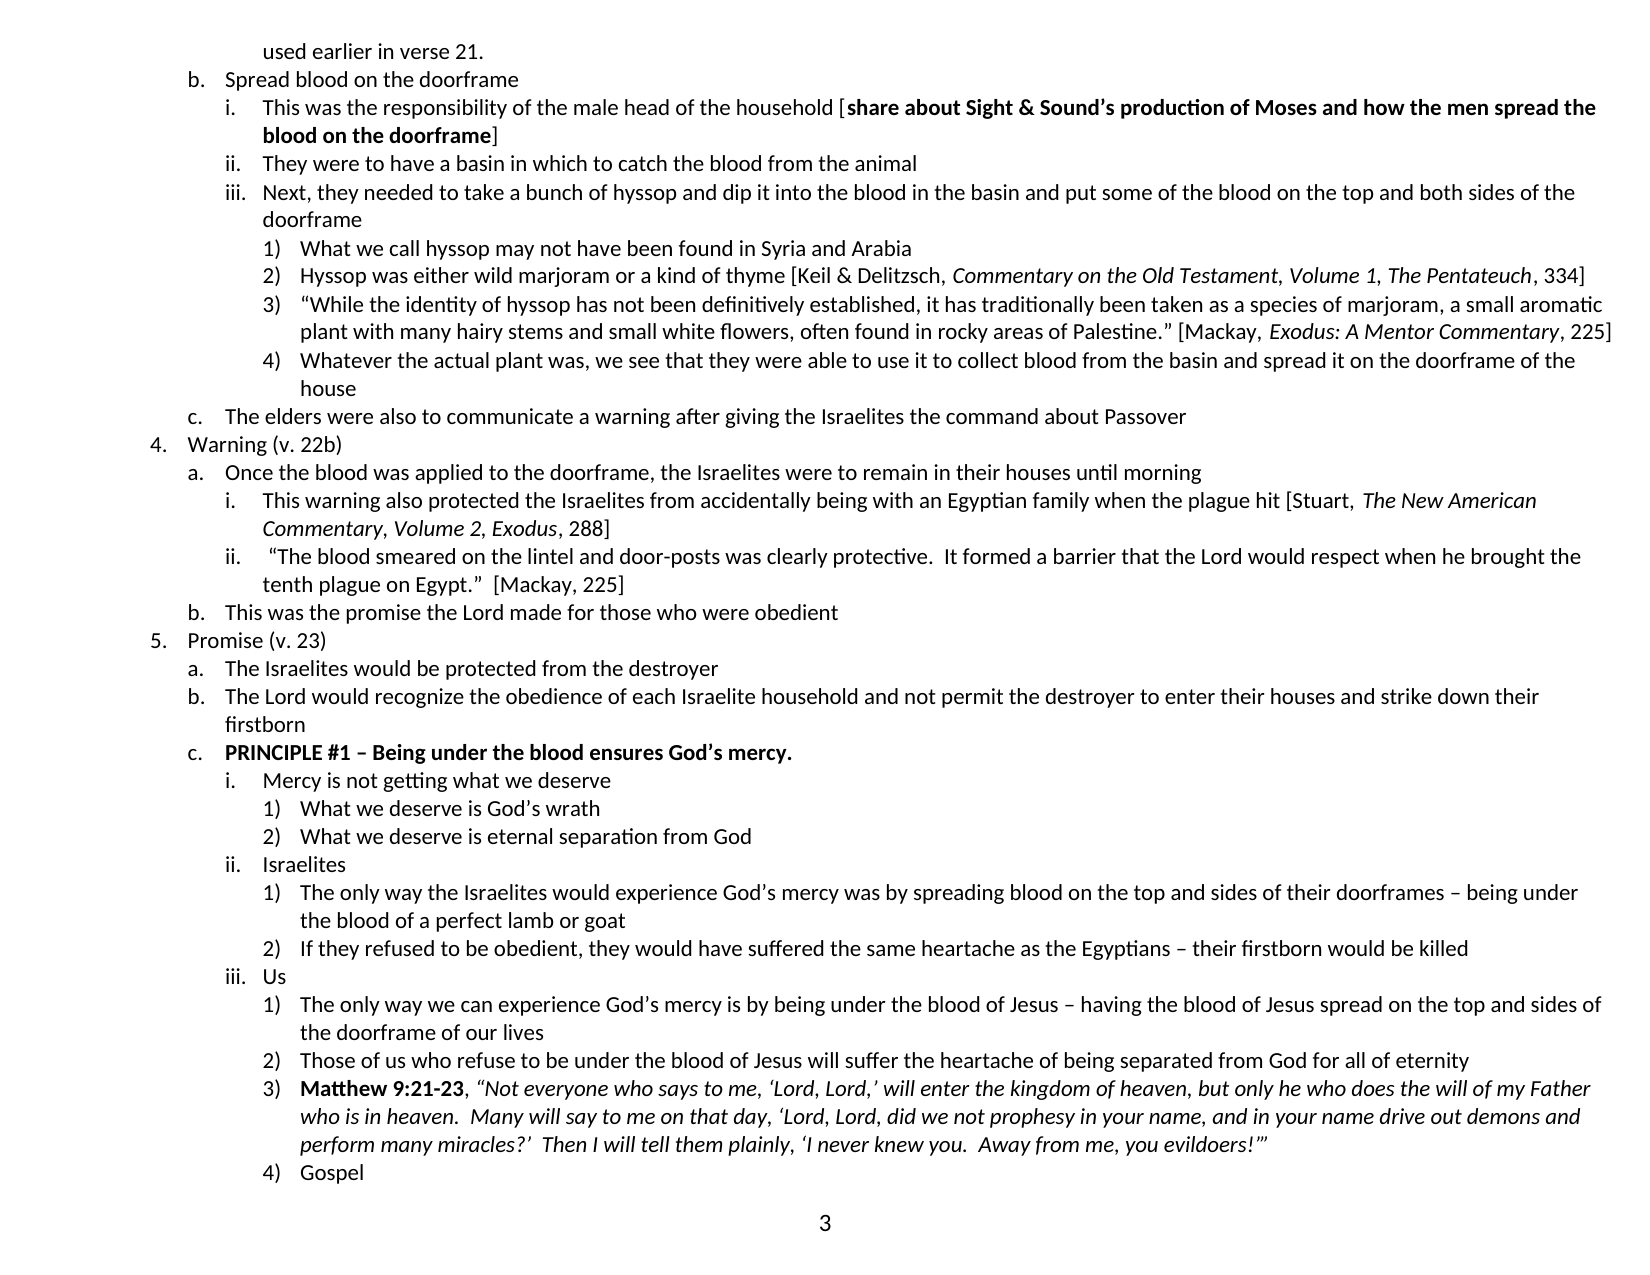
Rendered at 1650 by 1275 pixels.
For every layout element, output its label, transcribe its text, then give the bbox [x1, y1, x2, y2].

list What we call hyssop may not have been found in Syria and Arabia [262, 234, 1612, 262]
list “While the identity of hyssop has not been definitively established, it has traditionally been taken as a species of marjoram, a small aromatic plant with many hairy stems and small white flowers, often found in rocky areas of Palestine.” [Mackay, Exodus: A Mentor Commentary, 225] [262, 290, 1612, 346]
list This was the responsibility of the male head of the household [share about Sight & Sound’s production of Moses and how the men spread the blood on the doorframe] [225, 93, 1612, 149]
list They were to have a basin in which to catch the blood from the animal [225, 149, 1612, 178]
list If they refused to be obedient, they would have suffered the same heartache as the Egyptians – their firstborn would be killed [262, 934, 1612, 962]
list What we deserve is eternal separation from God [262, 822, 1612, 850]
list This was the promise the Lord made for those who were obedient [187, 598, 1612, 626]
list Us [225, 962, 1612, 990]
list The only way we can experience God’s mercy is by being under the blood of Jesus – having the blood of Jesus spread on the top and sides of the doorframe of our lives [262, 990, 1612, 1046]
list Hyssop was either wild marjoram or a kind of thyme [Keil & Delitzsch, Commentary on the Old Testament, Volume 1, The Pentateuch, 334] [262, 262, 1612, 290]
list PRINCIPLE #1 – Being under the blood ensures God’s mercy. [187, 738, 1612, 766]
list used earlier in verse 21. [225, 37, 1612, 66]
list Spread blood on the doorframe [187, 66, 1612, 93]
list Promise (v. 23) [150, 626, 1612, 654]
list The Lord would recognize the obedience of each Israelite household and not permit the destroyer to enter their houses and strike down their firstborn [187, 682, 1612, 738]
list The Israelites would be protected from the destroyer [187, 654, 1612, 682]
list This warning also protected the Israelites from accidentally being with an Egyptian family when the plague hit [Stuart, The New American Commentary, Volume 2, Exodus, 288] [225, 486, 1612, 542]
list Israelites [225, 850, 1612, 878]
list Mercy is not getting what we deserve [225, 766, 1612, 794]
list What we deserve is God’s wrath [262, 794, 1612, 822]
list The elders were also to communicate a warning after giving the Israelites the command about Passover [187, 402, 1612, 430]
list Those of us who refuse to be under the blood of Jesus will suffer the heartache of being separated from God for all of eternity [262, 1046, 1612, 1074]
list Once the blood was applied to the doorframe, the Israelites were to remain in their houses until morning [187, 458, 1612, 486]
list Matthew 9:21-23, “Not everyone who says to me, ‘Lord, Lord,’ will enter the kingdom of heaven, but only he who does the will of my Father who is in heaven. Many will say to me on that day, ‘Lord, Lord, did we not prophesy in your name, and in your name drive out demons and perform many miracles?’ Then I will tell them plainly, ‘I never knew you. Away from me, you evildoers!’” [262, 1074, 1612, 1158]
list Warning (v. 22b) [150, 430, 1612, 458]
list Next, they needed to take a bunch of hyssop and dip it into the blood in the basin and put some of the blood on the top and both sides of the doorframe [225, 178, 1612, 234]
list Gospel [262, 1158, 1612, 1186]
list The only way the Israelites would experience God’s mercy was by spreading blood on the top and sides of their doorframes – being under the blood of a perfect lamb or goat [262, 878, 1612, 934]
list “The blood smeared on the lintel and door-posts was clearly protective. It formed a barrier that the Lord would respect when he brought the tenth plague on Egypt.” [Mackay, 225] [225, 542, 1612, 598]
list Whatever the actual plant was, we see that they were able to use it to collect blood from the basin and spread it on the doorframe of the house [262, 346, 1612, 402]
